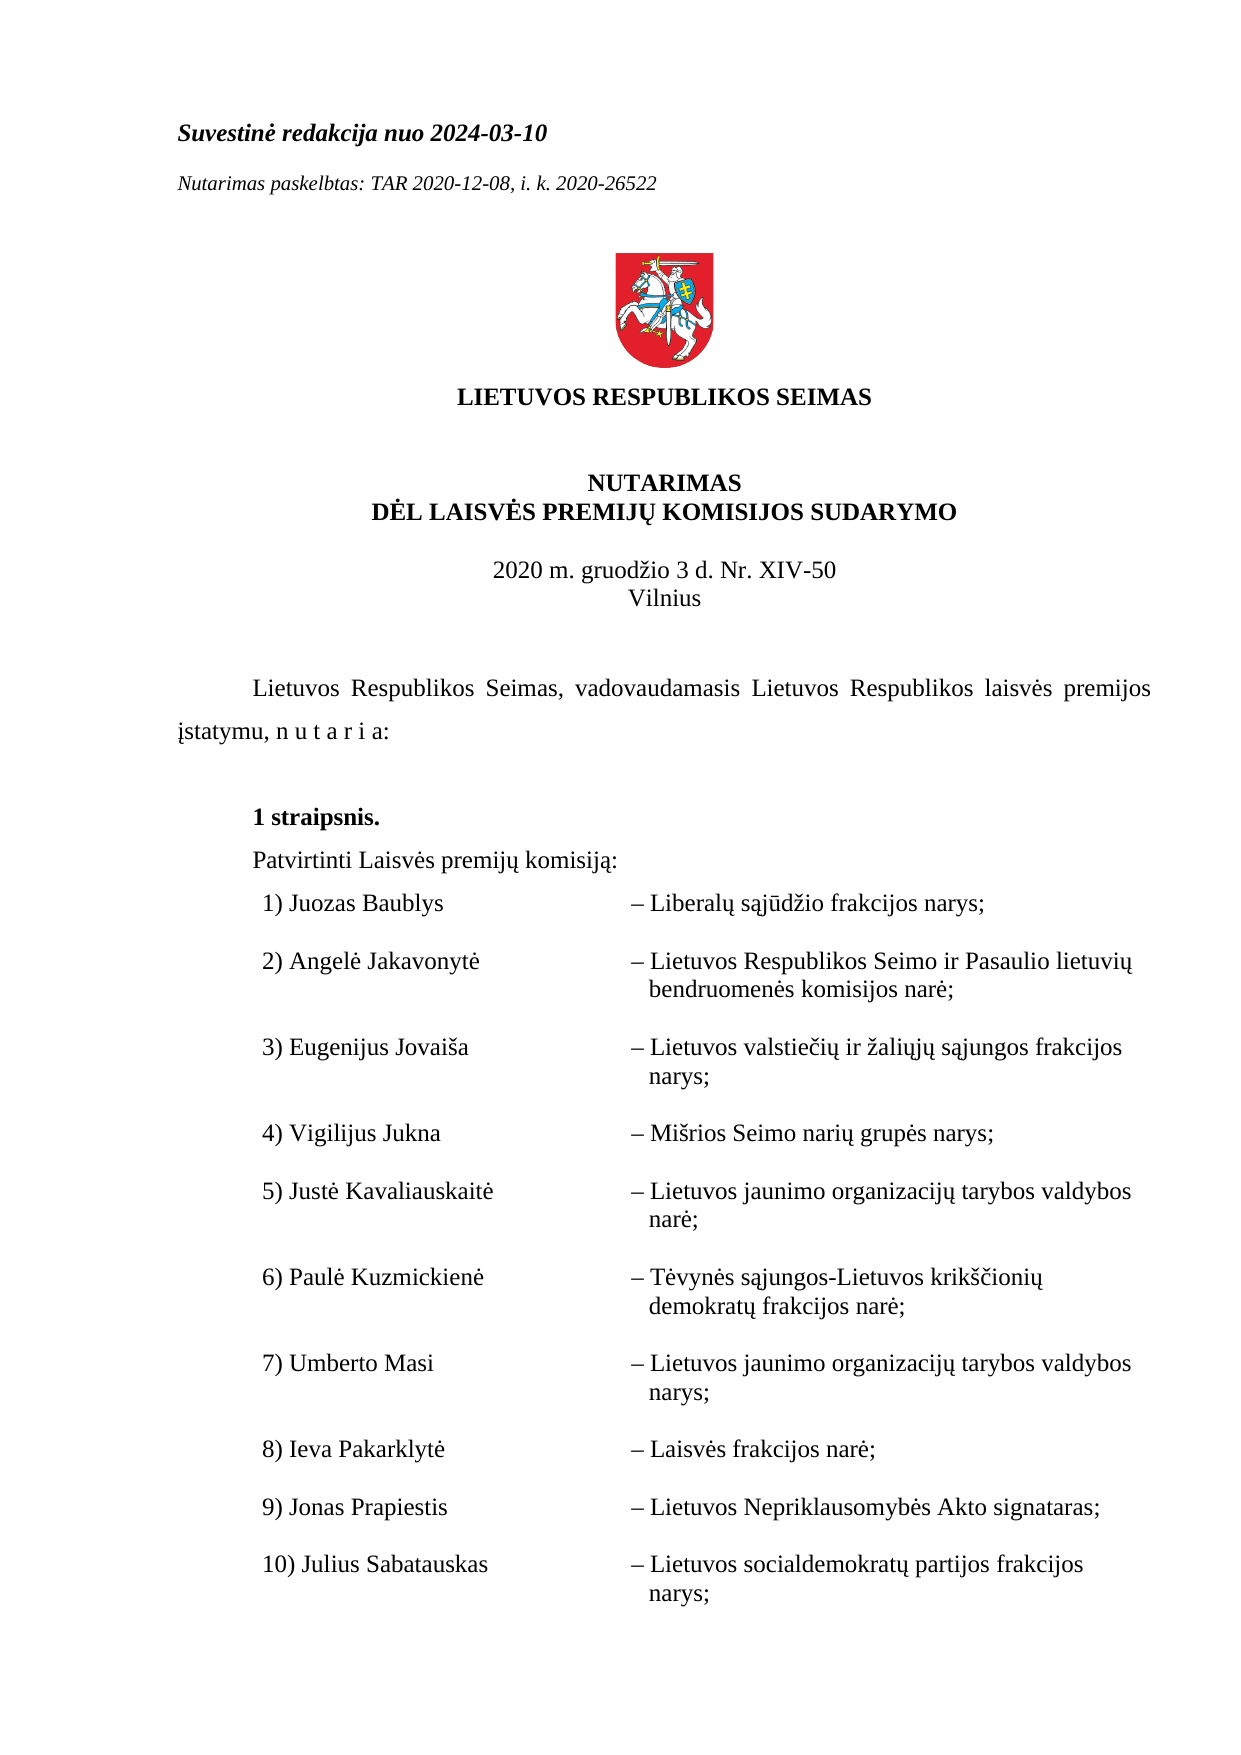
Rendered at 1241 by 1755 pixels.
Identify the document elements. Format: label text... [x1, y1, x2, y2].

table_cell 8) Ieva Pakarklytė [251, 1435, 620, 1492]
text Patvirtinti Laisvės premijų komisiją: [177, 845, 1152, 874]
table_cell 10) Julius Sabatauskas [251, 1550, 620, 1636]
table_cell – Laisvės frakcijos narė; [620, 1435, 1151, 1492]
text 2020 m. gruodžio 3 d. Nr. XIV-50 [177, 555, 1152, 583]
table_cell – Lietuvos valstiečių ir žaliųjų sąjungos frakcijos narys; [620, 1032, 1151, 1118]
table_cell – Mišrios Seimo narių grupės narys; [620, 1118, 1151, 1176]
table_cell 7) Umberto Masi [251, 1348, 620, 1434]
table_header 1) Juozas Baublys [251, 888, 620, 946]
table_cell 6) Paulė Kuzmickienė [251, 1262, 620, 1348]
text Vilnius [177, 583, 1152, 612]
table_cell 5) Justė Kavaliauskaitė [251, 1176, 620, 1262]
table_cell – Lietuvos jaunimo organizacijų tarybos valdybos narys; [620, 1348, 1151, 1434]
table_cell 4) Vigilijus Jukna [251, 1118, 620, 1176]
table_cell – Lietuvos Nepriklausomybės Akto signataras; [620, 1492, 1151, 1549]
table_cell – Lietuvos jaunimo organizacijų tarybos valdybos narė; [620, 1176, 1151, 1262]
table_cell – Tėvynės sąjungos-Lietuvos krikščionių demokratų frakcijos narė; [620, 1262, 1151, 1348]
table_cell 2) Angelė Jakavonytė [251, 946, 620, 1032]
text 1 straipsnis. [177, 802, 1152, 831]
table_cell – Lietuvos Respublikos Seimo ir Pasaulio lietuvių bendruomenės komisijos narė; [620, 946, 1151, 1032]
table_header – Liberalų sąjūdžio frakcijos narys; [620, 888, 1151, 946]
text LIETUVOS RESPUBLIKOS SEIMAS [177, 382, 1152, 411]
text Suvestinė redakcija nuo 2024-03-10 [177, 118, 1152, 147]
table_cell 3) Eugenijus Jovaiša [251, 1032, 620, 1118]
text Nutarimas paskelbtas: TAR 2020-12-08, i. k. 2020-26522 [177, 171, 1152, 195]
table_cell 9) Jonas Prapiestis [251, 1492, 620, 1549]
text DĖL LAISVĖS PREMIJŲ KOMISIJOS SUDARYMO [177, 497, 1152, 526]
text Lietuvos Respublikos Seimas, vadovaudamasis Lietuvos Respublikos laisvės premijos įstatymu, nutaria: [177, 673, 1152, 744]
table_cell – Lietuvos socialdemokratų partijos frakcijos narys; [620, 1550, 1151, 1636]
text NUTARIMAS [177, 468, 1152, 497]
